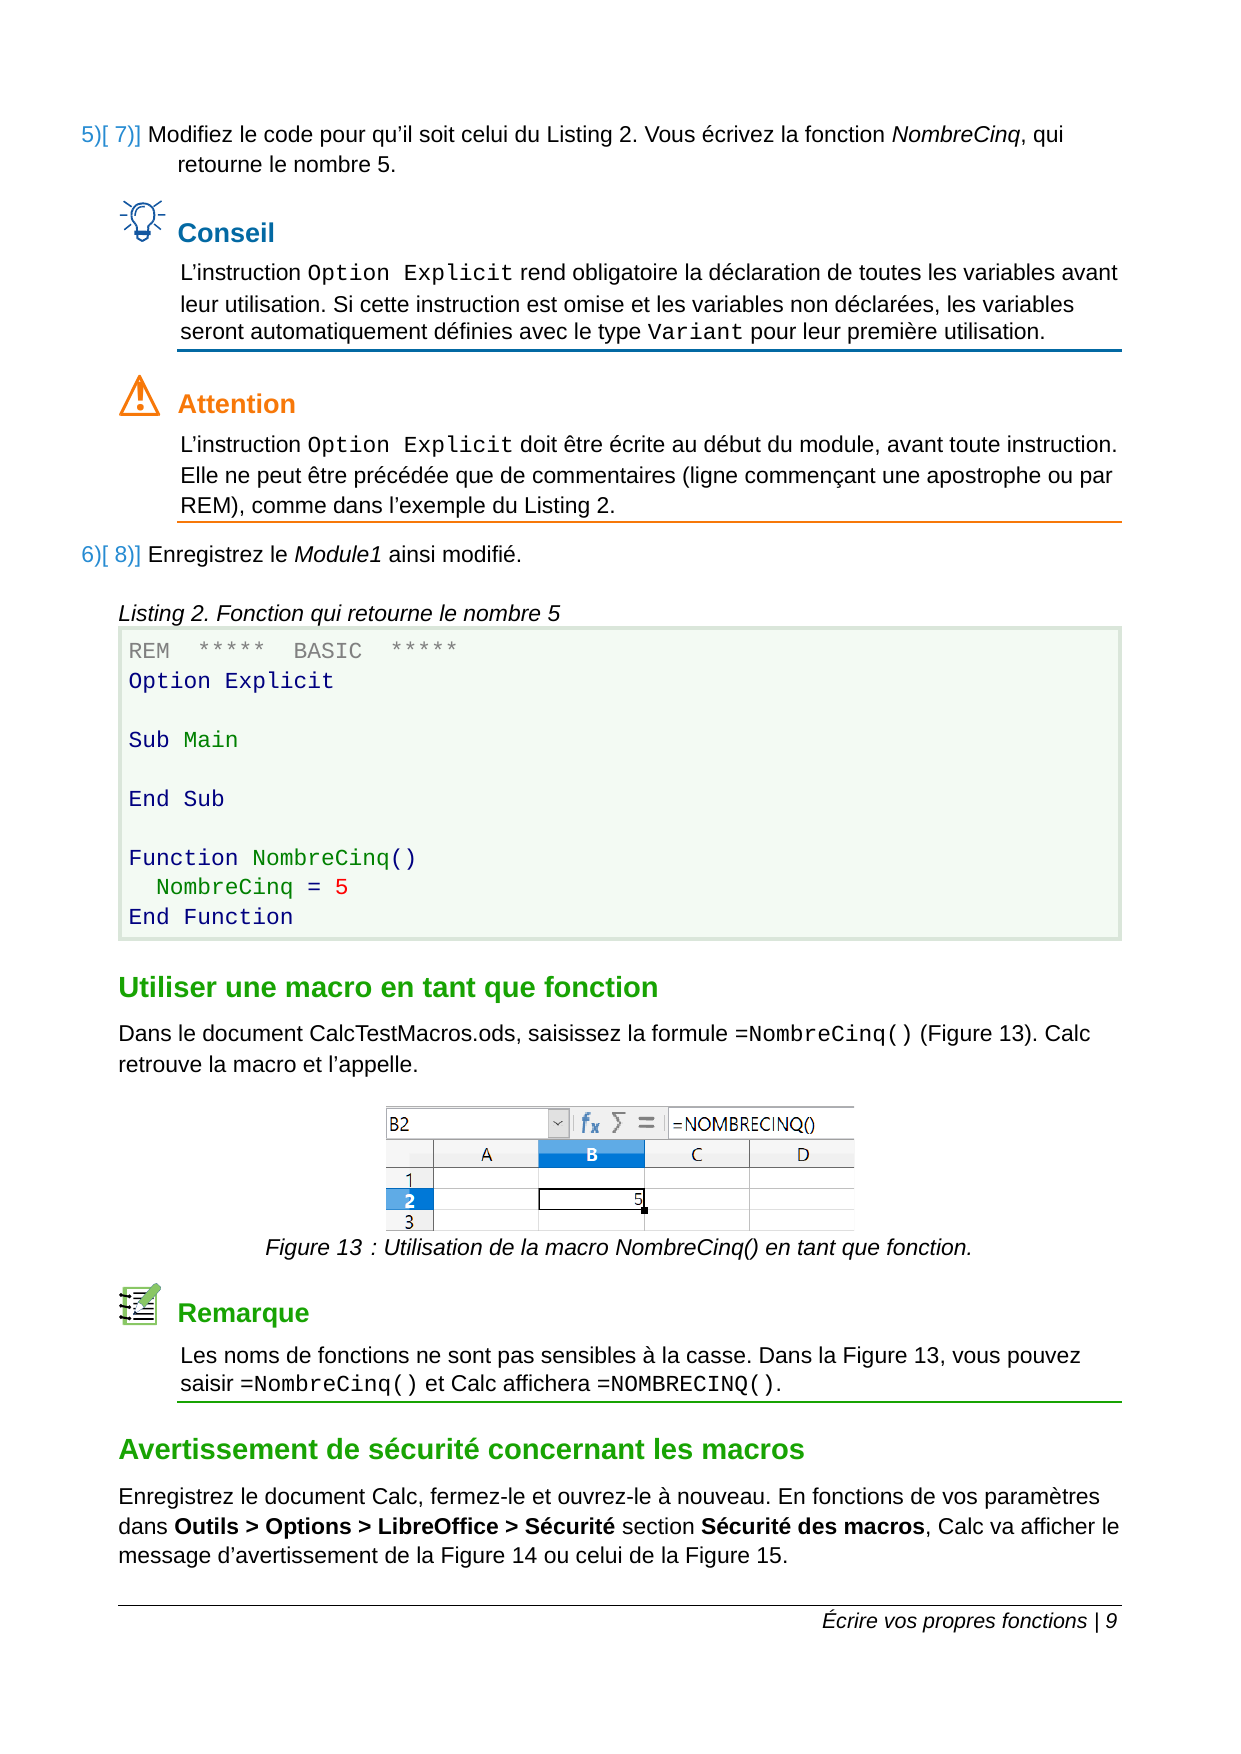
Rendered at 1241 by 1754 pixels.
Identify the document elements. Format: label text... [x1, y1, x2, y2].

picture [386, 1106, 855, 1231]
text Listing 2. Fonction qui retourne le nombre 5 [118, 597, 1122, 626]
text L’instruction Option Explicit rend obligatoire la déclaration de toutes les variables avant leur utilisation. Si cette instruction est omise et les variables non déclarées, les variables seront automatiquement définies avec le type Variant pour leur première utilisation. [177, 255, 1122, 349]
list Attention [118, 374, 1122, 419]
list Conseil [118, 199, 1122, 248]
text L’instruction Option Explicit doit être écrite au début du module, avant toute instruction. Elle ne peut être précédée que de commentaires (ligne commençant une apostrophe ou par REM), comme dans l’exemple du Listing 2. [177, 427, 1122, 521]
text End Sub [122, 773, 1118, 803]
text Function NombreCinq() [122, 832, 1118, 862]
text End Function [122, 891, 1118, 937]
text Les noms de fonctions ne sont pas sensibles à la casse. Dans la Figure 13, vous pouvez saisir =NombreCinq() et Calc affichera =NOMBRECINQ(). [177, 1336, 1122, 1401]
list Remarque [118, 1282, 1122, 1328]
text Sub Main [122, 714, 1118, 744]
text Enregistrez le document Calc, fermez-le et ouvrez-le à nouveau. En fonctions de vos paramètres dans Outils > Options > LibreOffice > Sécurité section Sécurité des macros, Calc va afficher le message d’avertissement de la Figure 14 ou celui de la Figure 15. [118, 1480, 1122, 1569]
text Figure 13 : Utilisation de la macro NombreCinq() en tant que fonction. [118, 1230, 1122, 1260]
text NombreCinq = 5 [122, 862, 1118, 891]
text REM ***** BASIC ***** [122, 630, 1118, 656]
list Modifiez le code pour qu’il soit celui du Listing 2. Vous écrivez la fonction NombreCinq, qui retourne le nombre 5. [148, 118, 1122, 177]
text Dans le document CalcTestMacros.ods, saisissez la formule =NombreCinq() (Figure 13). Calc retrouve la macro et l’appelle. [118, 1018, 1122, 1077]
list Enregistrez le Module1 ainsi modifié. [148, 538, 1122, 567]
subtitle Utiliser une macro en tant que fonction [118, 970, 1122, 1004]
text Option Explicit [122, 656, 1118, 685]
subtitle Avertissement de sécurité concernant les macros [118, 1432, 1122, 1466]
